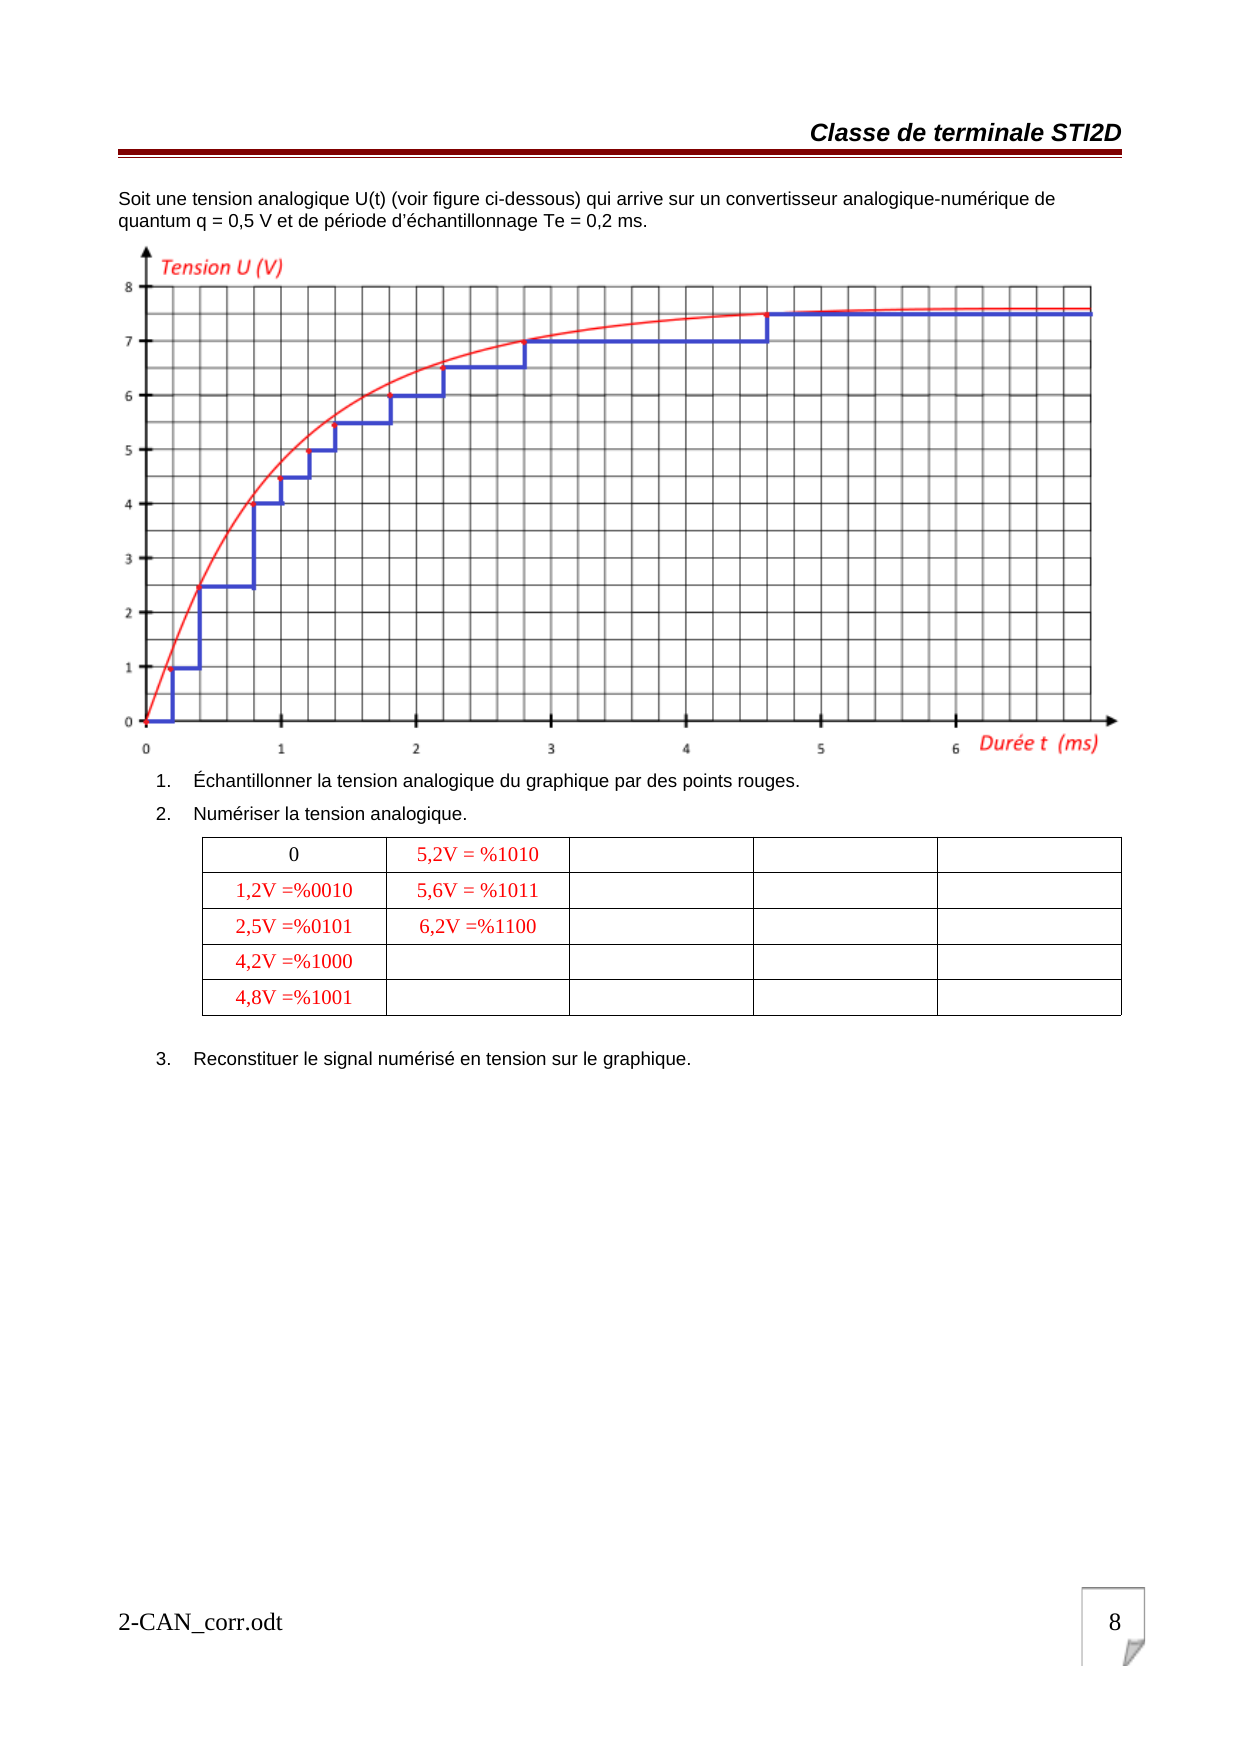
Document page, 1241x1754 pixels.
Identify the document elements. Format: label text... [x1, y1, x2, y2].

table_cell [754, 980, 937, 1015]
table_cell [938, 980, 1121, 1015]
table_cell [938, 945, 1121, 979]
table_cell 1,2V =%0010 [203, 873, 386, 908]
table_header [570, 838, 753, 872]
table_cell 6,2V =%1100 [387, 909, 569, 943]
table_cell [570, 945, 753, 979]
table_cell [570, 909, 753, 943]
list Échantillonner la tension analogique du graphique par des points rouges. [156, 770, 1122, 791]
table_cell [938, 873, 1121, 908]
list Numériser la tension analogique. [156, 803, 1122, 825]
table_cell [387, 945, 569, 979]
table_cell [754, 945, 937, 979]
table_header 5,2V = %1010 [387, 838, 569, 872]
table_cell [754, 873, 937, 908]
table_cell [754, 909, 937, 943]
list Reconstituer le signal numérisé en tension sur le graphique. [156, 1048, 1122, 1070]
table_header [938, 838, 1121, 872]
table_cell 2,5V =%0101 [203, 909, 386, 943]
table_cell 4,8V =%1001 [203, 980, 386, 1015]
table_cell [570, 980, 753, 1015]
text Soit une tension analogique U(t) (voir figure ci-dessous) qui arrive sur un convertisseur analogique-numérique de quantum q = 0,5 V et de période d’échantillonnage Te = 0,2 ms. [118, 188, 1122, 231]
table_header 0 [203, 838, 386, 872]
table_header [754, 838, 937, 872]
table_cell 4,2V =%1000 [203, 945, 386, 979]
table_cell [938, 909, 1121, 943]
table_cell [570, 873, 753, 908]
table_cell [387, 980, 569, 1015]
table_cell 5,6V = %1011 [387, 873, 569, 908]
